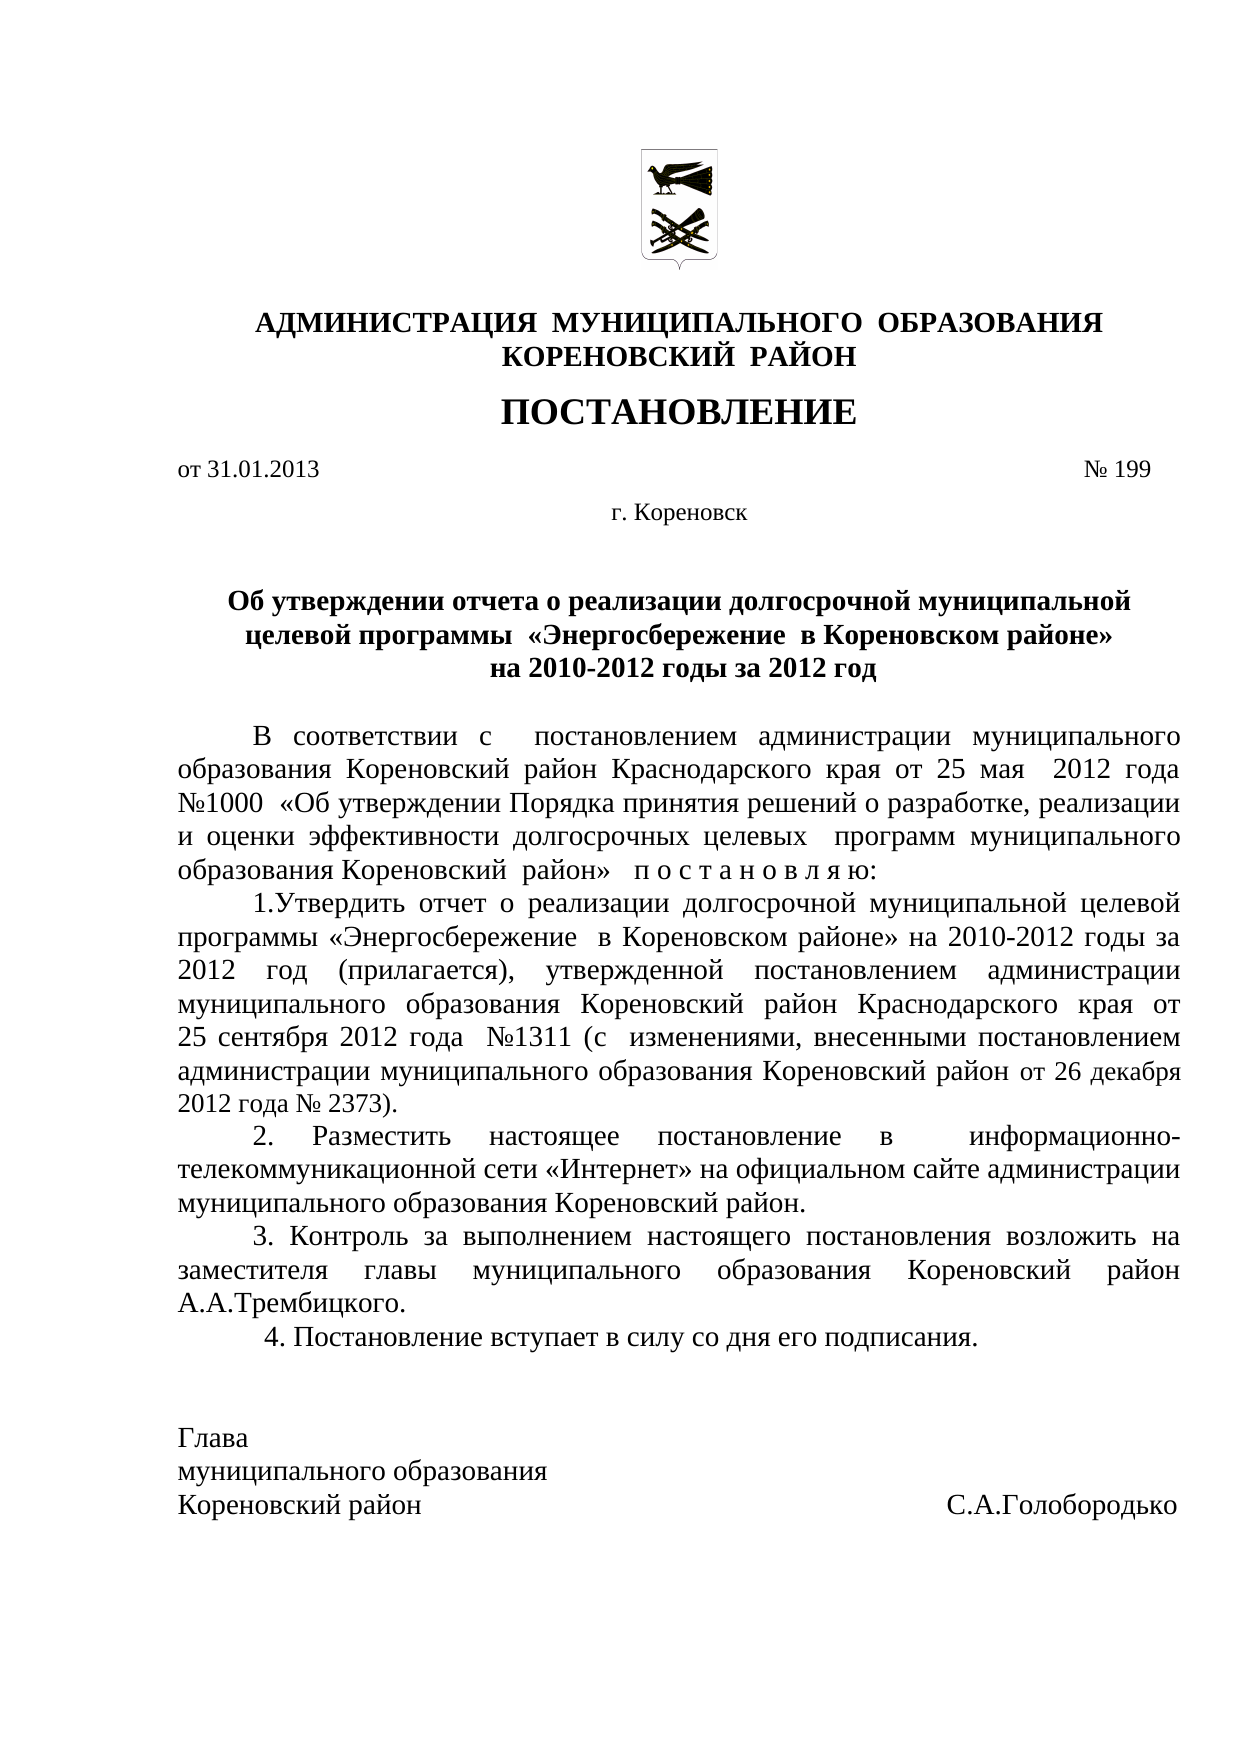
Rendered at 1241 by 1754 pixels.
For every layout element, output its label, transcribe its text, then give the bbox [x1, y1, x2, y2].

text Кореновский район С.А.Голобородько [177, 1487, 1181, 1520]
text 4. Постановление вступает в силу со дня его подписания. [177, 1319, 1181, 1353]
subtitle ПОСТАНОВЛЕНИЕ [177, 389, 1181, 433]
text 3. Контроль за выполнением настоящего постановления возложить на заместителя главы муниципального образования Кореновский район А.А.Трембицкого. [177, 1218, 1181, 1319]
text от 31.01.2013 № 199 [177, 454, 1181, 483]
text В соответствии с постановлением администрации муниципального образования Кореновский район Краснодарского края от 25 мая 2012 года №1000 «Об утверждении Порядка принятия решений о разработке, реализации и оценки эффективности долгосрочных целевых программ муниципального образования Кореновский район» п о с т а н о в л я ю: [177, 718, 1181, 885]
subtitle АДМИНИСТРАЦИЯ МУНИЦИПАЛЬНОГО ОБРАЗОВАНИЯ [177, 306, 1181, 339]
text Глава [177, 1420, 1181, 1453]
text 2. Разместить настоящее постановление в информационно-телекоммуникационной сети «Интернет» на официальном сайте администрации муниципального образования Кореновский район. [177, 1118, 1181, 1218]
text на 2010-2012 годы за 2012 год [177, 651, 1181, 684]
picture [641, 149, 718, 270]
subtitle КОРЕНОВСКИЙ РАЙОН [177, 339, 1181, 373]
text 1.Утвердить отчет о реализации долгосрочной муниципальной целевой программы «Энергосбережение в Кореновском районе» на 2010-2012 годы за 2012 год (прилагается), утвержденной постановлением администрации муниципального образования Кореновский район Краснодарского края от 25 сентября 2012 года №1311 (с изменениями, внесенными постановлением администрации муниципального образования Кореновский район от 26 декабря 2012 года № 2373). [177, 885, 1181, 1118]
text муниципального образования [177, 1453, 1181, 1487]
text г. Кореновск [177, 497, 1181, 526]
text Об утверждении отчета о реализации долгосрочной муниципальной целевой программы «Энергосбережение в Кореновском районе» [177, 583, 1181, 651]
